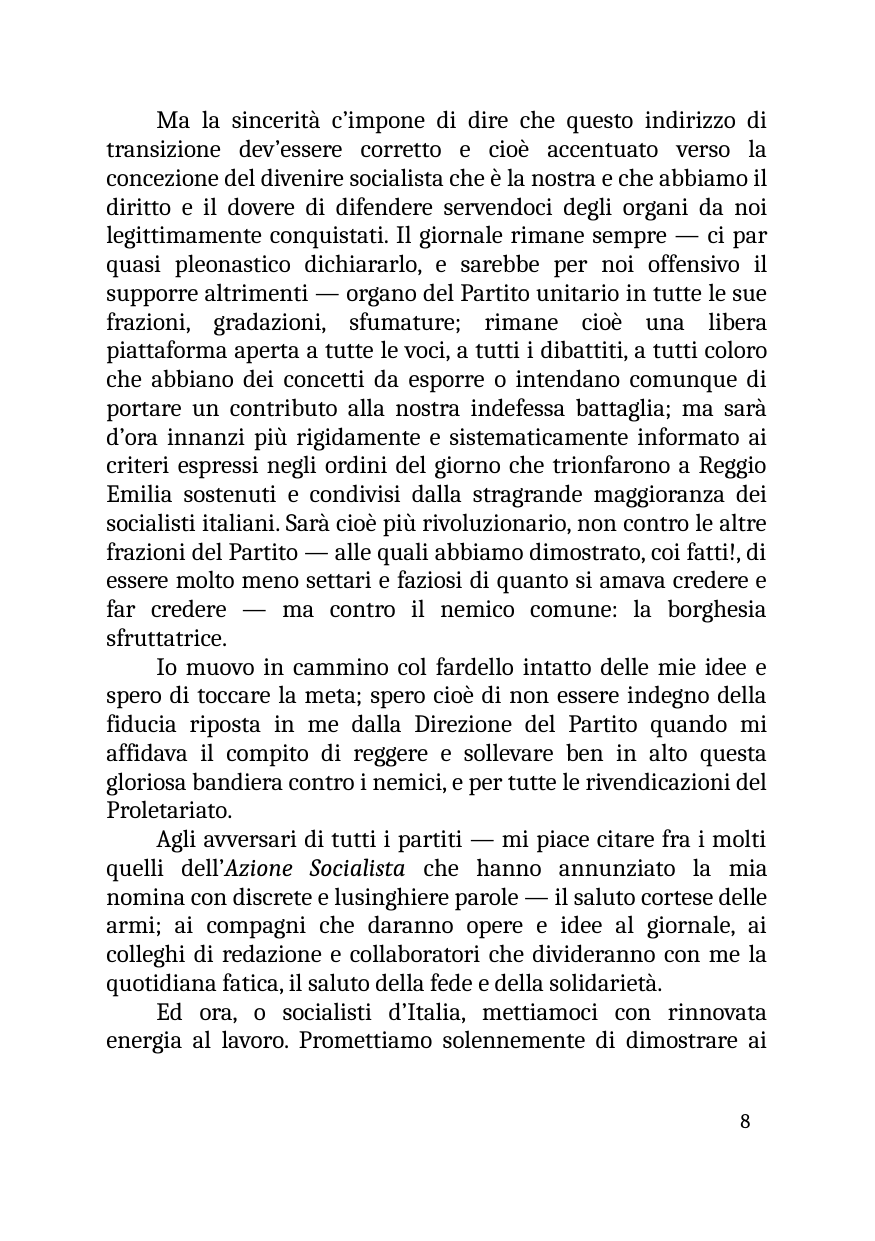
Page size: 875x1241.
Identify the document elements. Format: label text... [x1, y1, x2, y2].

text Ed ora, o socialisti d’Italia, mettiamoci con rinnovata energia al lavoro. Promettiamo solennemente di dimostrare ai [106, 997, 768, 1055]
text Agli avversari di tutti i partiti — mi piace citare fra i molti quelli dell’Azione Socialista che hanno annunziato la mia nomina con discrete e lusinghiere parole — il saluto cortese delle armi; ai compagni che daranno opere e idee al giornale, ai colleghi di redazione e collaboratori che divideranno con me la quotidiana fatica, il saluto della fede e della solidarietà. [106, 825, 768, 997]
text Io muovo in cammino col fardello intatto delle mie idee e spero di toccare la meta; spero cioè di non essere indegno della fiducia riposta in me dalla Direzione del Partito quando mi affidava il compito di reggere e sollevare ben in alto questa gloriosa bandiera contro i nemici, e per tutte le rivendicazioni del Proletariato. [106, 652, 768, 825]
text Ma la sincerità c’impone di dire che questo indirizzo di transizione dev’essere corretto e cioè accentuato verso la concezione del divenire socialista che è la nostra e che abbiamo il diritto e il dovere di difendere servendoci degli organi da noi legittimamente conquistati. Il giornale rimane sempre — ci par quasi pleonastico dichiararlo, e sarebbe per noi offensivo il supporre altrimenti — organo del Partito unitario in tutte le sue frazioni, gradazioni, sfumature; rimane cioè una libera piattaforma aperta a tutte le voci, a tutti i dibattiti, a tutti coloro che abbiano dei concetti da esporre o intendano comunque di portare un contributo alla nostra indefessa battaglia; ma sarà d’ora innanzi più rigidamente e sistematicamente informato ai criteri espressi negli ordini del giorno che trionfarono a Reggio Emilia sostenuti e condivisi dalla stragrande maggioranza dei socialisti italiani. Sarà cioè più rivoluzionario, non contro le altre frazioni del Partito — alle quali abbiamo dimostrato, coi fatti!, di essere molto meno settari e faziosi di quanto si amava credere e far credere — ma contro il nemico comune: la borghesia sfruttatrice. [106, 106, 768, 652]
